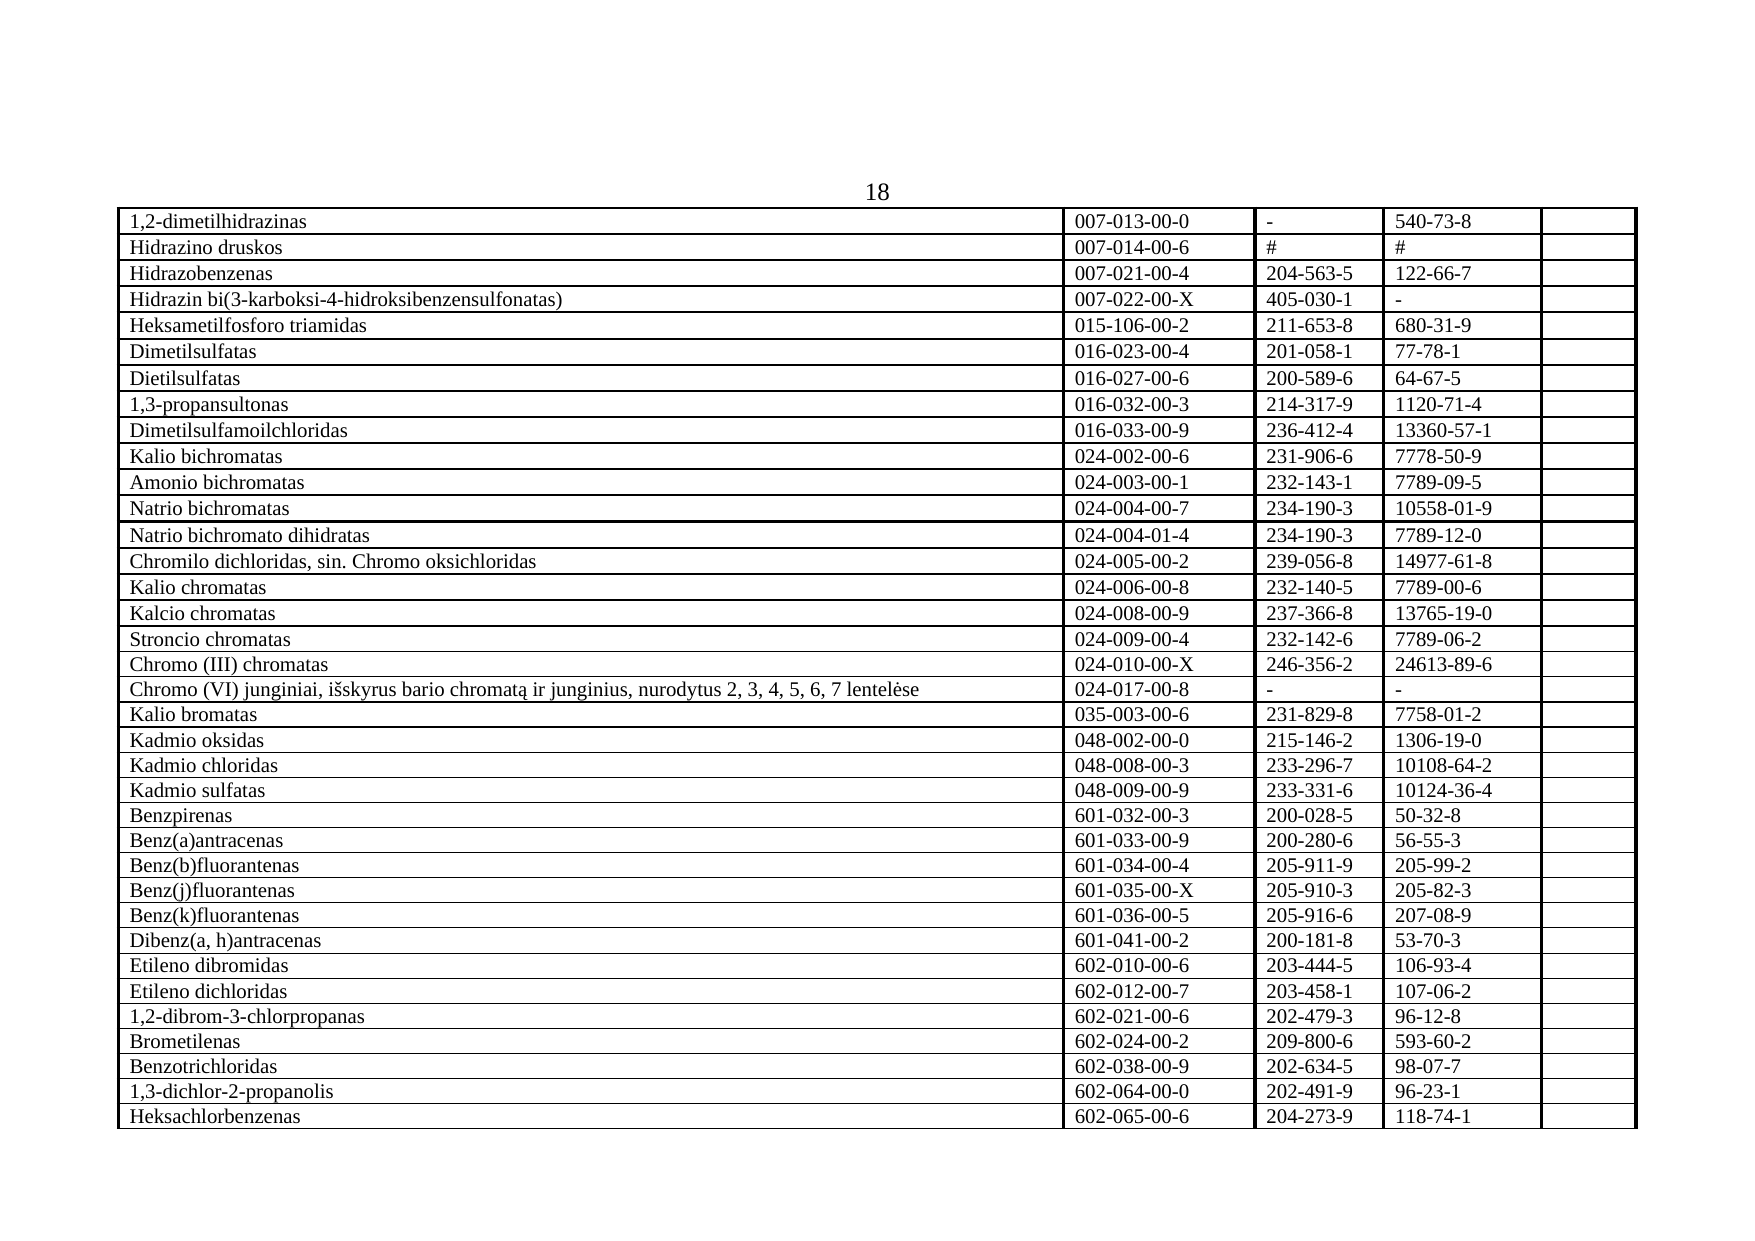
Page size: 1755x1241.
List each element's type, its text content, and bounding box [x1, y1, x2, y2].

table_cell 232-143-1 [1257, 470, 1382, 494]
table_cell 593-60-2 [1385, 1029, 1540, 1053]
table_cell 107-06-2 [1385, 979, 1540, 1003]
table_cell 106-93-4 [1385, 954, 1540, 977]
table_cell 7789-12-0 [1385, 523, 1540, 547]
table_cell Hidrazino druskos [120, 235, 1062, 259]
table_cell [1543, 261, 1634, 285]
table_cell 98-07-7 [1385, 1054, 1540, 1078]
table_cell Dimetilsulfatas [120, 340, 1062, 363]
table_cell 207-08-9 [1385, 903, 1540, 927]
table_cell 204-563-5 [1257, 261, 1382, 285]
table_cell Heksachlorbenzenas [120, 1104, 1062, 1128]
table_cell 236-412-4 [1257, 418, 1382, 442]
table_cell [1543, 1004, 1634, 1028]
table_cell # [1257, 235, 1382, 259]
table_cell 048-009-00-9 [1065, 778, 1253, 802]
table_cell 205-910-3 [1257, 878, 1382, 902]
table_cell 13360-57-1 [1385, 418, 1540, 442]
table_cell 239-056-8 [1257, 549, 1382, 573]
table_cell Hidrazobenzenas [120, 261, 1062, 285]
table_cell 1,3-propansultonas [120, 392, 1062, 416]
table_cell 232-140-5 [1257, 575, 1382, 599]
table_cell 601-033-00-9 [1065, 828, 1253, 852]
table_cell Hidrazin bi(3-karboksi-4-hidroksibenzensulfonatas) [120, 287, 1062, 311]
table_cell 540-73-8 [1385, 209, 1540, 233]
table_cell 64-67-5 [1385, 366, 1540, 390]
table_cell 203-458-1 [1257, 979, 1382, 1003]
table_cell 232-142-6 [1257, 627, 1382, 651]
table_cell [1543, 287, 1634, 311]
table_cell 1,2-dimetilhidrazinas [120, 209, 1062, 233]
table_cell Dietilsulfatas [120, 366, 1062, 390]
table_cell 601-034-00-4 [1065, 853, 1253, 877]
table_cell 7789-00-6 [1385, 575, 1540, 599]
table_cell [1543, 703, 1634, 726]
table_cell 234-190-3 [1257, 496, 1382, 520]
table_cell [1543, 392, 1634, 416]
table_cell 233-331-6 [1257, 778, 1382, 802]
table_cell 015-106-00-2 [1065, 313, 1253, 337]
table_cell 016-027-00-6 [1065, 366, 1253, 390]
table_cell Stroncio chromatas [120, 627, 1062, 651]
table_cell 602-065-00-6 [1065, 1104, 1253, 1128]
table_cell [1543, 470, 1634, 494]
table_cell [1543, 928, 1634, 952]
table_cell 205-99-2 [1385, 853, 1540, 877]
table_cell Kalcio chromatas [120, 601, 1062, 625]
table_cell 214-317-9 [1257, 392, 1382, 416]
table_cell [1543, 313, 1634, 337]
table_cell [1543, 903, 1634, 927]
table_cell [1543, 803, 1634, 827]
table_cell 016-033-00-9 [1065, 418, 1253, 442]
table_cell # [1385, 235, 1540, 259]
table_cell [1543, 418, 1634, 442]
table_cell 007-021-00-4 [1065, 261, 1253, 285]
table_cell 1,3-dichlor-2-propanolis [120, 1079, 1062, 1103]
table_cell 10124-36-4 [1385, 778, 1540, 802]
table_cell - [1385, 677, 1540, 701]
table_cell 602-021-00-6 [1065, 1004, 1253, 1028]
table_cell Benz(a)antracenas [120, 828, 1062, 852]
table_cell [1543, 523, 1634, 547]
table_cell 205-82-3 [1385, 878, 1540, 902]
table_cell Heksametilfosforo triamidas [120, 313, 1062, 337]
table_cell 680-31-9 [1385, 313, 1540, 337]
table_cell 96-12-8 [1385, 1004, 1540, 1028]
table_cell 602-010-00-6 [1065, 954, 1253, 977]
table_cell 233-296-7 [1257, 753, 1382, 777]
table_cell 035-003-00-6 [1065, 703, 1253, 726]
table_cell 211-653-8 [1257, 313, 1382, 337]
table_cell Natrio bichromato dihidratas [120, 523, 1062, 547]
table_cell 024-008-00-9 [1065, 601, 1253, 625]
table_cell - [1257, 209, 1382, 233]
table_cell 13765-19-0 [1385, 601, 1540, 625]
table_cell Benz(j)fluorantenas [120, 878, 1062, 902]
table_cell 231-906-6 [1257, 444, 1382, 468]
table_cell 246-356-2 [1257, 652, 1382, 676]
table_cell 024-003-00-1 [1065, 470, 1253, 494]
table_cell 024-004-00-7 [1065, 496, 1253, 520]
table_cell 215-146-2 [1257, 728, 1382, 752]
table_cell [1543, 1104, 1634, 1128]
table_cell 007-022-00-X [1065, 287, 1253, 311]
table_cell [1543, 1079, 1634, 1103]
table_cell [1543, 853, 1634, 877]
table_cell 234-190-3 [1257, 523, 1382, 547]
table_cell [1543, 366, 1634, 390]
table_cell Kadmio chloridas [120, 753, 1062, 777]
table_cell 205-916-6 [1257, 903, 1382, 927]
table_cell 016-032-00-3 [1065, 392, 1253, 416]
table_cell 202-634-5 [1257, 1054, 1382, 1078]
table_cell Chromo (VI) junginiai, išskyrus bario chromatą ir junginius, nurodytus 2, 3, 4, 5, 6, 7 lentelėse [120, 677, 1062, 701]
table_cell 048-002-00-0 [1065, 728, 1253, 752]
table_cell [1543, 878, 1634, 902]
table_cell [1543, 1054, 1634, 1078]
table_cell 56-55-3 [1385, 828, 1540, 852]
table_cell 200-280-6 [1257, 828, 1382, 852]
table_cell [1543, 496, 1634, 520]
table_cell 14977-61-8 [1385, 549, 1540, 573]
table_cell 7778-50-9 [1385, 444, 1540, 468]
table_cell 024-010-00-X [1065, 652, 1253, 676]
table_cell [1543, 1029, 1634, 1053]
table_cell 601-041-00-2 [1065, 928, 1253, 952]
table_cell - [1257, 677, 1382, 701]
table_cell 024-009-00-4 [1065, 627, 1253, 651]
table_cell 50-32-8 [1385, 803, 1540, 827]
table_cell 200-028-5 [1257, 803, 1382, 827]
table_cell [1543, 979, 1634, 1003]
table_cell Amonio bichromatas [120, 470, 1062, 494]
table_cell [1543, 627, 1634, 651]
table_cell 024-005-00-2 [1065, 549, 1253, 573]
table_cell [1543, 340, 1634, 363]
table_cell [1543, 954, 1634, 977]
table_cell 1306-19-0 [1385, 728, 1540, 752]
table_cell 7758-01-2 [1385, 703, 1540, 726]
table_cell [1543, 778, 1634, 802]
table_cell Etileno dichloridas [120, 979, 1062, 1003]
table_cell 205-911-9 [1257, 853, 1382, 877]
table_cell 10558-01-9 [1385, 496, 1540, 520]
table_cell 203-444-5 [1257, 954, 1382, 977]
table_cell [1543, 828, 1634, 852]
table_cell 024-002-00-6 [1065, 444, 1253, 468]
table_cell [1543, 677, 1634, 701]
table_cell 118-74-1 [1385, 1104, 1540, 1128]
table_cell 602-012-00-7 [1065, 979, 1253, 1003]
table_cell [1543, 753, 1634, 777]
table_cell Benzpirenas [120, 803, 1062, 827]
table_cell [1543, 235, 1634, 259]
table_cell 016-023-00-4 [1065, 340, 1253, 363]
table_cell 405-030-1 [1257, 287, 1382, 311]
table_cell 602-064-00-0 [1065, 1079, 1253, 1103]
table_cell [1543, 444, 1634, 468]
table_cell Kalio bichromatas [120, 444, 1062, 468]
table_cell Kadmio sulfatas [120, 778, 1062, 802]
table_cell 601-032-00-3 [1065, 803, 1253, 827]
table_cell 202-491-9 [1257, 1079, 1382, 1103]
table_cell Chromilo dichloridas, sin. Chromo oksichloridas [120, 549, 1062, 573]
table_cell [1543, 601, 1634, 625]
table_cell 200-589-6 [1257, 366, 1382, 390]
table_cell 10108-64-2 [1385, 753, 1540, 777]
table_cell Dimetilsulfamoilchloridas [120, 418, 1062, 442]
table_cell Benzotrichloridas [120, 1054, 1062, 1078]
table_cell 53-70-3 [1385, 928, 1540, 952]
table_cell 601-036-00-5 [1065, 903, 1253, 927]
table_cell 77-78-1 [1385, 340, 1540, 363]
table_cell 602-024-00-2 [1065, 1029, 1253, 1053]
table_cell - [1385, 287, 1540, 311]
table_cell 231-829-8 [1257, 703, 1382, 726]
table_cell Brometilenas [120, 1029, 1062, 1053]
table_cell Kadmio oksidas [120, 728, 1062, 752]
table_cell 601-035-00-X [1065, 878, 1253, 902]
table_cell [1543, 728, 1634, 752]
table_cell Dibenz(a, h)antracenas [120, 928, 1062, 952]
table_cell [1543, 652, 1634, 676]
table_cell 024-017-00-8 [1065, 677, 1253, 701]
table_cell 1120-71-4 [1385, 392, 1540, 416]
table_cell Kalio chromatas [120, 575, 1062, 599]
table_cell Natrio bichromatas [120, 496, 1062, 520]
table_cell [1543, 209, 1634, 233]
table_cell 202-479-3 [1257, 1004, 1382, 1028]
table_cell 209-800-6 [1257, 1029, 1382, 1053]
table_cell Benz(b)fluorantenas [120, 853, 1062, 877]
table_cell 200-181-8 [1257, 928, 1382, 952]
table_cell 24613-89-6 [1385, 652, 1540, 676]
table_cell 204-273-9 [1257, 1104, 1382, 1128]
table_cell 237-366-8 [1257, 601, 1382, 625]
table_cell 201-058-1 [1257, 340, 1382, 363]
table_cell 96-23-1 [1385, 1079, 1540, 1103]
table_cell 007-013-00-0 [1065, 209, 1253, 233]
table_cell [1543, 575, 1634, 599]
table_cell 7789-06-2 [1385, 627, 1540, 651]
table_cell [1543, 549, 1634, 573]
table_cell 602-038-00-9 [1065, 1054, 1253, 1078]
table_cell 024-006-00-8 [1065, 575, 1253, 599]
table_cell Etileno dibromidas [120, 954, 1062, 977]
table_cell 122-66-7 [1385, 261, 1540, 285]
table_cell 7789-09-5 [1385, 470, 1540, 494]
table_cell 048-008-00-3 [1065, 753, 1253, 777]
table_cell Kalio bromatas [120, 703, 1062, 726]
table_cell Benz(k)fluorantenas [120, 903, 1062, 927]
table_cell 007-014-00-6 [1065, 235, 1253, 259]
table_cell Chromo (III) chromatas [120, 652, 1062, 676]
table_cell 024-004-01-4 [1065, 523, 1253, 547]
table_cell 1,2-dibrom-3-chlorpropanas [120, 1004, 1062, 1028]
